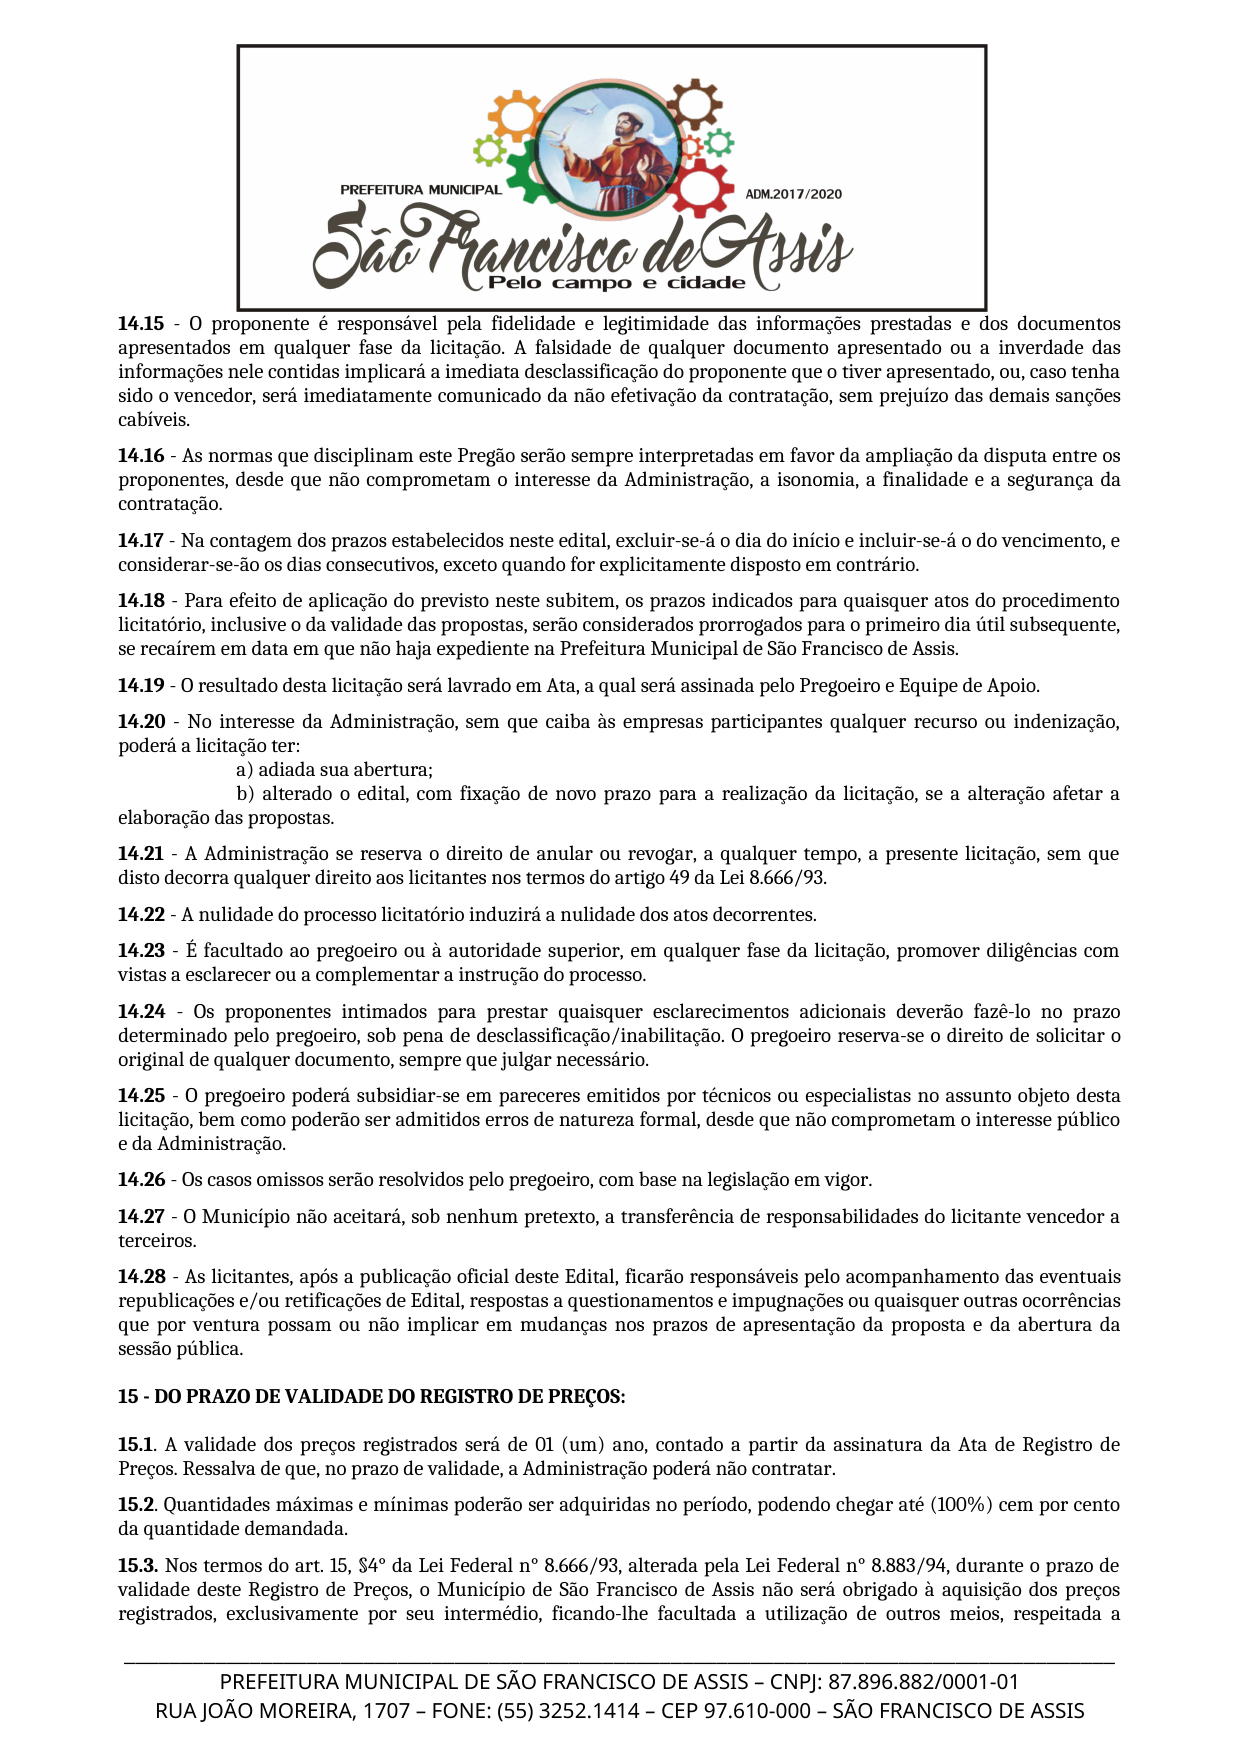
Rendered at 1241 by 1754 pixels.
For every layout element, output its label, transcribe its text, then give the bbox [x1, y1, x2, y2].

text 14.16 - As normas que disciplinam este Pregão serão sempre interpretadas em favor da ampliação da disputa entre os proponentes, desde que não comprometam o interesse da Administração, a isonomia, a finalidade e a segurança da contratação. [118, 444, 1122, 516]
text 14.15 - O proponente é responsável pela fidelidade e legitimidade das informações prestadas e dos documentos apresentados em qualquer fase da licitação. A falsidade de qualquer documento apresentado ou a inverdade das informações nele contidas implicará a imediata desclassificação do proponente que o tiver apresentado, ou, caso tenha sido o vencedor, será imediatamente comunicado da não efetivação da contratação, sem prejuízo das demais sanções cabíveis. [118, 312, 1122, 432]
text 14.25 - O pregoeiro poderá subsidiar-se em pareceres emitidos por técnicos ou especialistas no assunto objeto desta licitação, bem como poderão ser admitidos erros de natureza formal, desde que não comprometam o interesse público e da Administração. [118, 1084, 1122, 1156]
text 14.20 - No interesse da Administração, sem que caiba às empresas participantes qualquer recurso ou indenização, poderá a licitação ter: [118, 710, 1122, 758]
text 14.21 - A Administração se reserva o direito de anular ou revogar, a qualquer tempo, a presente licitação, sem que disto decorra qualquer direito aos licitantes nos termos do artigo 49 da Lei 8.666/93. [118, 842, 1122, 890]
text 15 - DO PRAZO DE VALIDADE DO REGISTRO DE PREÇOS: [118, 1385, 1122, 1409]
text a) adiada sua abertura; [118, 758, 1122, 782]
text 14.17 - Na contagem dos prazos estabelecidos neste edital, excluir-se-á o dia do início e incluir-se-á o do vencimento, e considerar-se-ão os dias consecutivos, exceto quando for explicitamente disposto em contrário. [118, 528, 1122, 576]
text 15.2. Quantidades máximas e mínimas poderão ser adquiridas no período, podendo chegar até (100%) cem por cento da quantidade demandada. [118, 1493, 1122, 1541]
text 14.19 - O resultado desta licitação será lavrado em Ata, a qual será assinada pelo Pregoeiro e Equipe de Apoio. [118, 673, 1122, 697]
text 15.1. A validade dos preços registrados será de 01 (um) ano, contado a partir da assinatura da Ata de Registro de Preços. Ressalva de que, no prazo de validade, a Administração poderá não contratar. [118, 1433, 1122, 1481]
text 14.26 - Os casos omissos serão resolvidos pelo pregoeiro, com base na legislação em vigor. [118, 1168, 1122, 1192]
text 15.3. Nos termos do art. 15, §4° da Lei Federal n° 8.666/93, alterada pela Lei Federal n° 8.883/94, durante o prazo de validade deste Registro de Preços, o Município de São Francisco de Assis não será obrigado à aquisição dos preços registrados, exclusivamente por seu intermédio, ficando-lhe facultada a utilização de outros meios, respeitada a [118, 1553, 1122, 1625]
text 14.23 - É facultado ao pregoeiro ou à autoridade superior, em qualquer fase da licitação, promover diligências com vistas a esclarecer ou a complementar a instrução do processo. [118, 939, 1122, 987]
text 14.22 - A nulidade do processo licitatório induzirá a nulidade dos atos decorrentes. [118, 902, 1122, 926]
text 14.18 - Para efeito de aplicação do previsto neste subitem, os prazos indicados para quaisquer atos do procedimento licitatório, inclusive o da validade das propostas, serão considerados prorrogados para o primeiro dia útil subsequente, se recaírem em data em que não haja expediente na Prefeitura Municipal de São Francisco de Assis. [118, 589, 1122, 661]
text 14.28 - As licitantes, após a publicação oficial deste Edital, ficarão responsáveis pelo acompanhamento das eventuais republicações e/ou retificações de Edital, respostas a questionamentos e impugnações ou quaisquer outras ocorrências que por ventura possam ou não implicar em mudanças nos prazos de apresentação da proposta e da abertura da sessão pública. [118, 1265, 1122, 1361]
text b) alterado o edital, com fixação de novo prazo para a realização da licitação, se a alteração afetar a elaboração das propostas. [118, 782, 1122, 829]
text 14.27 - O Município não aceitará, sob nenhum pretexto, a transferência de responsabilidades do licitante vencedor a terceiros. [118, 1204, 1122, 1252]
text 14.24 - Os proponentes intimados para prestar quaisquer esclarecimentos adicionais deverão fazê-lo no prazo determinado pelo pregoeiro, sob pena de desclassificação/inabilitação. O pregoeiro reserva-se o direito de solicitar o original de qualquer documento, sempre que julgar necessário. [118, 999, 1122, 1071]
